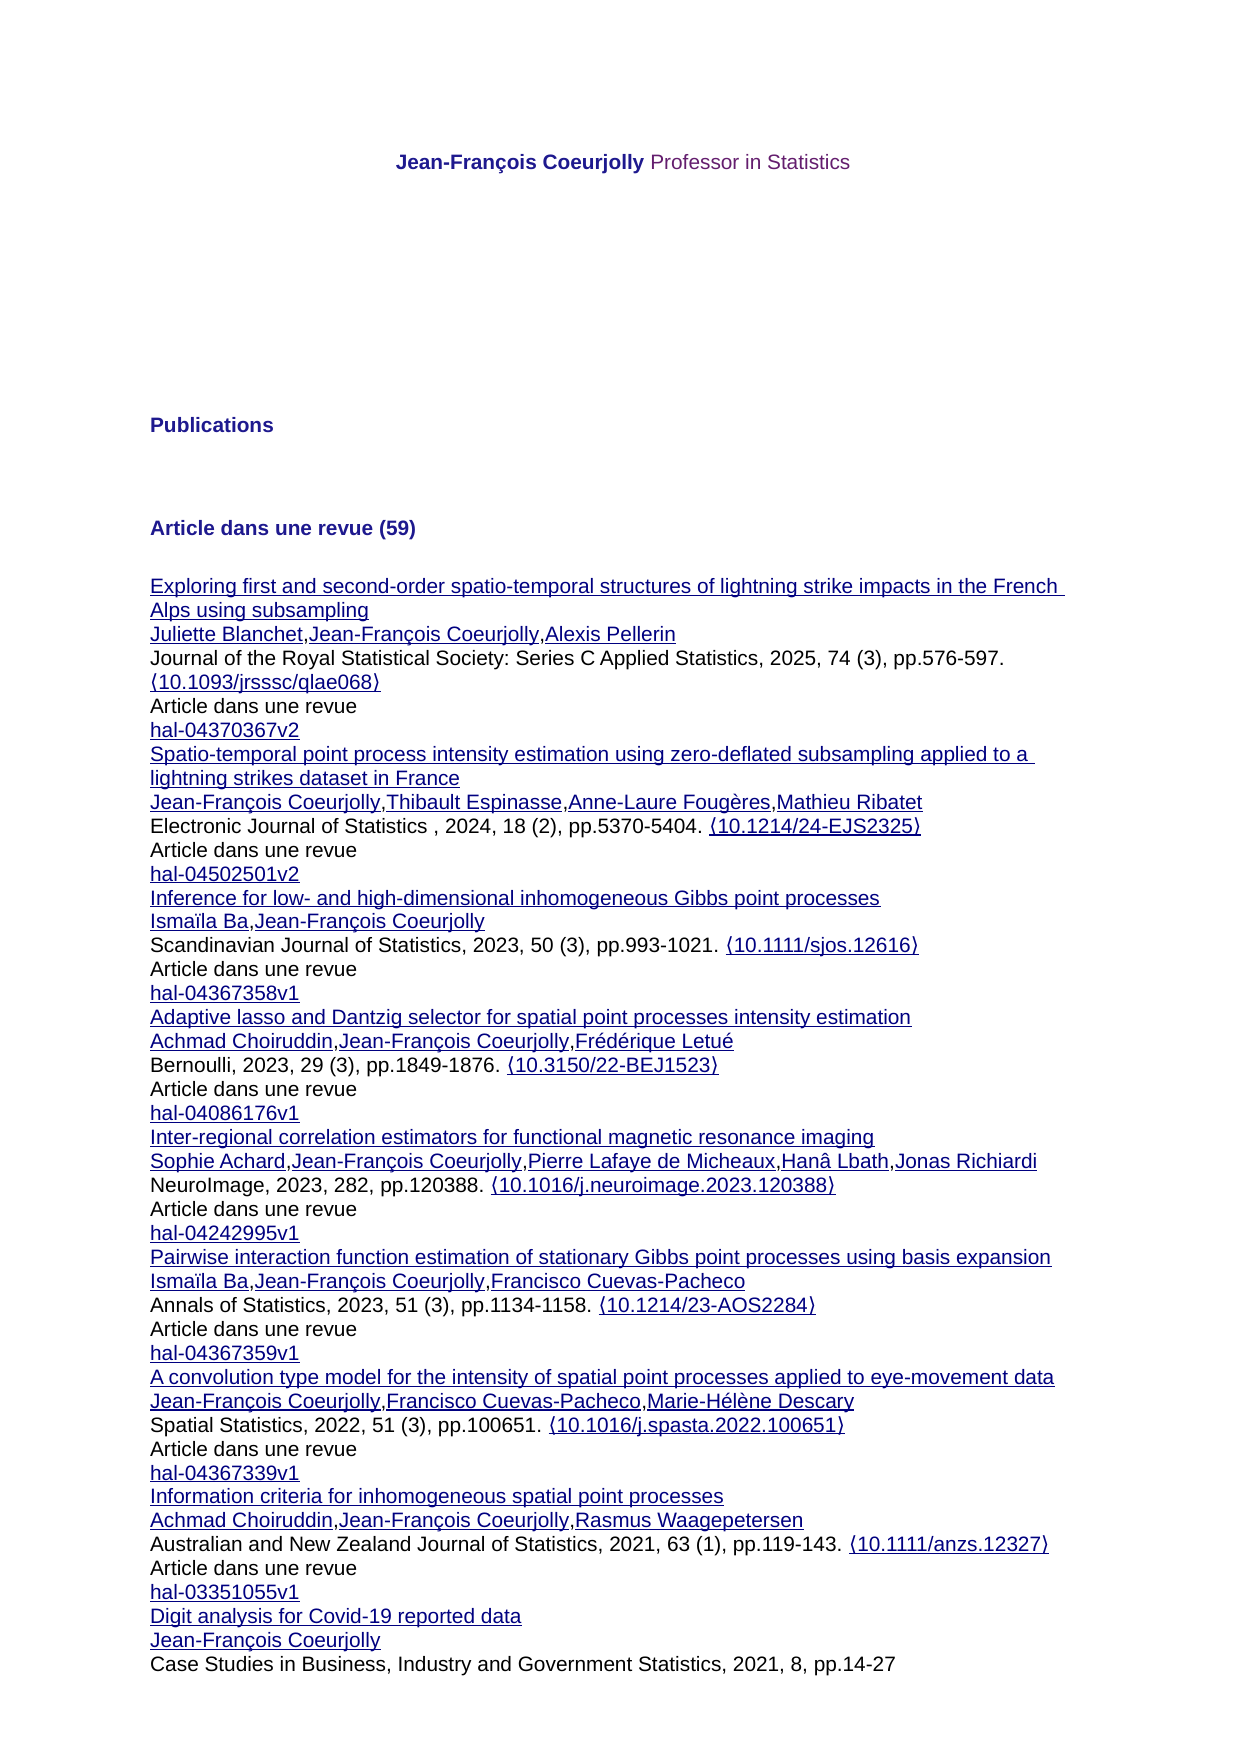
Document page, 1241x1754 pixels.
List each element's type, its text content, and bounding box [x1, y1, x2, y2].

table_cell A convolution type model for the intensity of spatial point processes applied to eye-movement data Jean-François Coeurjolly,Francisco Cuevas-Pacheco,Marie-Hélène Descary Spatial Statistics, 2022, 51 (3), pp.100651. ⟨10.1016/j.spasta.2022.100651⟩ Article dans une revue hal-04367339v1 [150, 1365, 1090, 1484]
table_cell Digit analysis for Covid-19 reported data Jean-François Coeurjolly Case Studies in Business, Industry and Government Statistics, 2021, 8, pp.14-27 [150, 1604, 1090, 1676]
subtitle Jean-François Coeurjolly Professor in Statistics [150, 150, 1090, 174]
table_header Exploring first and second-order spatio-temporal structures of lightning strike impacts in the French Alps using subsampling Juliette Blanchet,Jean-François Coeurjolly,Alexis Pellerin Journal of the Royal Statistical Society: Series C Applied Statistics, 2025, 74 (3), pp.576-597. ⟨10.1093/jrsssc/qlae068⟩ Article dans une revue hal-04370367v2 [150, 574, 1090, 742]
table_cell Pairwise interaction function estimation of stationary Gibbs point processes using basis expansion Ismaïla Ba,Jean-François Coeurjolly,Francisco Cuevas-Pacheco Annals of Statistics, 2023, 51 (3), pp.1134-1158. ⟨10.1214/23-AOS2284⟩ Article dans une revue hal-04367359v1 [150, 1245, 1090, 1364]
table_cell Inter-regional correlation estimators for functional magnetic resonance imaging Sophie Achard,Jean-François Coeurjolly,Pierre Lafaye de Micheaux,Hanâ Lbath,Jonas Richiardi NeuroImage, 2023, 282, pp.120388. ⟨10.1016/j.neuroimage.2023.120388⟩ Article dans une revue hal-04242995v1 [150, 1125, 1090, 1245]
table_cell Spatio-temporal point process intensity estimation using zero-deflated subsampling applied to a lightning strikes dataset in France Jean-François Coeurjolly,Thibault Espinasse,Anne-Laure Fougères,Mathieu Ribatet Electronic Journal of Statistics , 2024, 18 (2), pp.5370-5404. ⟨10.1214/24-EJS2325⟩ Article dans une revue hal-04502501v2 [150, 742, 1090, 885]
table_cell Adaptive lasso and Dantzig selector for spatial point processes intensity estimation Achmad Choiruddin,Jean-François Coeurjolly,Frédérique Letué Bernoulli, 2023, 29 (3), pp.1849-1876. ⟨10.3150/22-BEJ1523⟩ Article dans une revue hal-04086176v1 [150, 1005, 1090, 1125]
subtitle Publications [150, 412, 1090, 436]
subtitle Article dans une revue (59) [150, 516, 1090, 539]
table_cell Information criteria for inhomogeneous spatial point processes Achmad Choiruddin,Jean-François Coeurjolly,Rasmus Waagepetersen Australian and New Zealand Journal of Statistics, 2021, 63 (1), pp.119-143. ⟨10.1111/anzs.12327⟩ Article dans une revue hal-03351055v1 [150, 1484, 1090, 1604]
table_cell Inference for low‐ and high‐dimensional inhomogeneous Gibbs point processes Ismaïla Ba,Jean-François Coeurjolly Scandinavian Journal of Statistics, 2023, 50 (3), pp.993-1021. ⟨10.1111/sjos.12616⟩ Article dans une revue hal-04367358v1 [150, 885, 1090, 1005]
